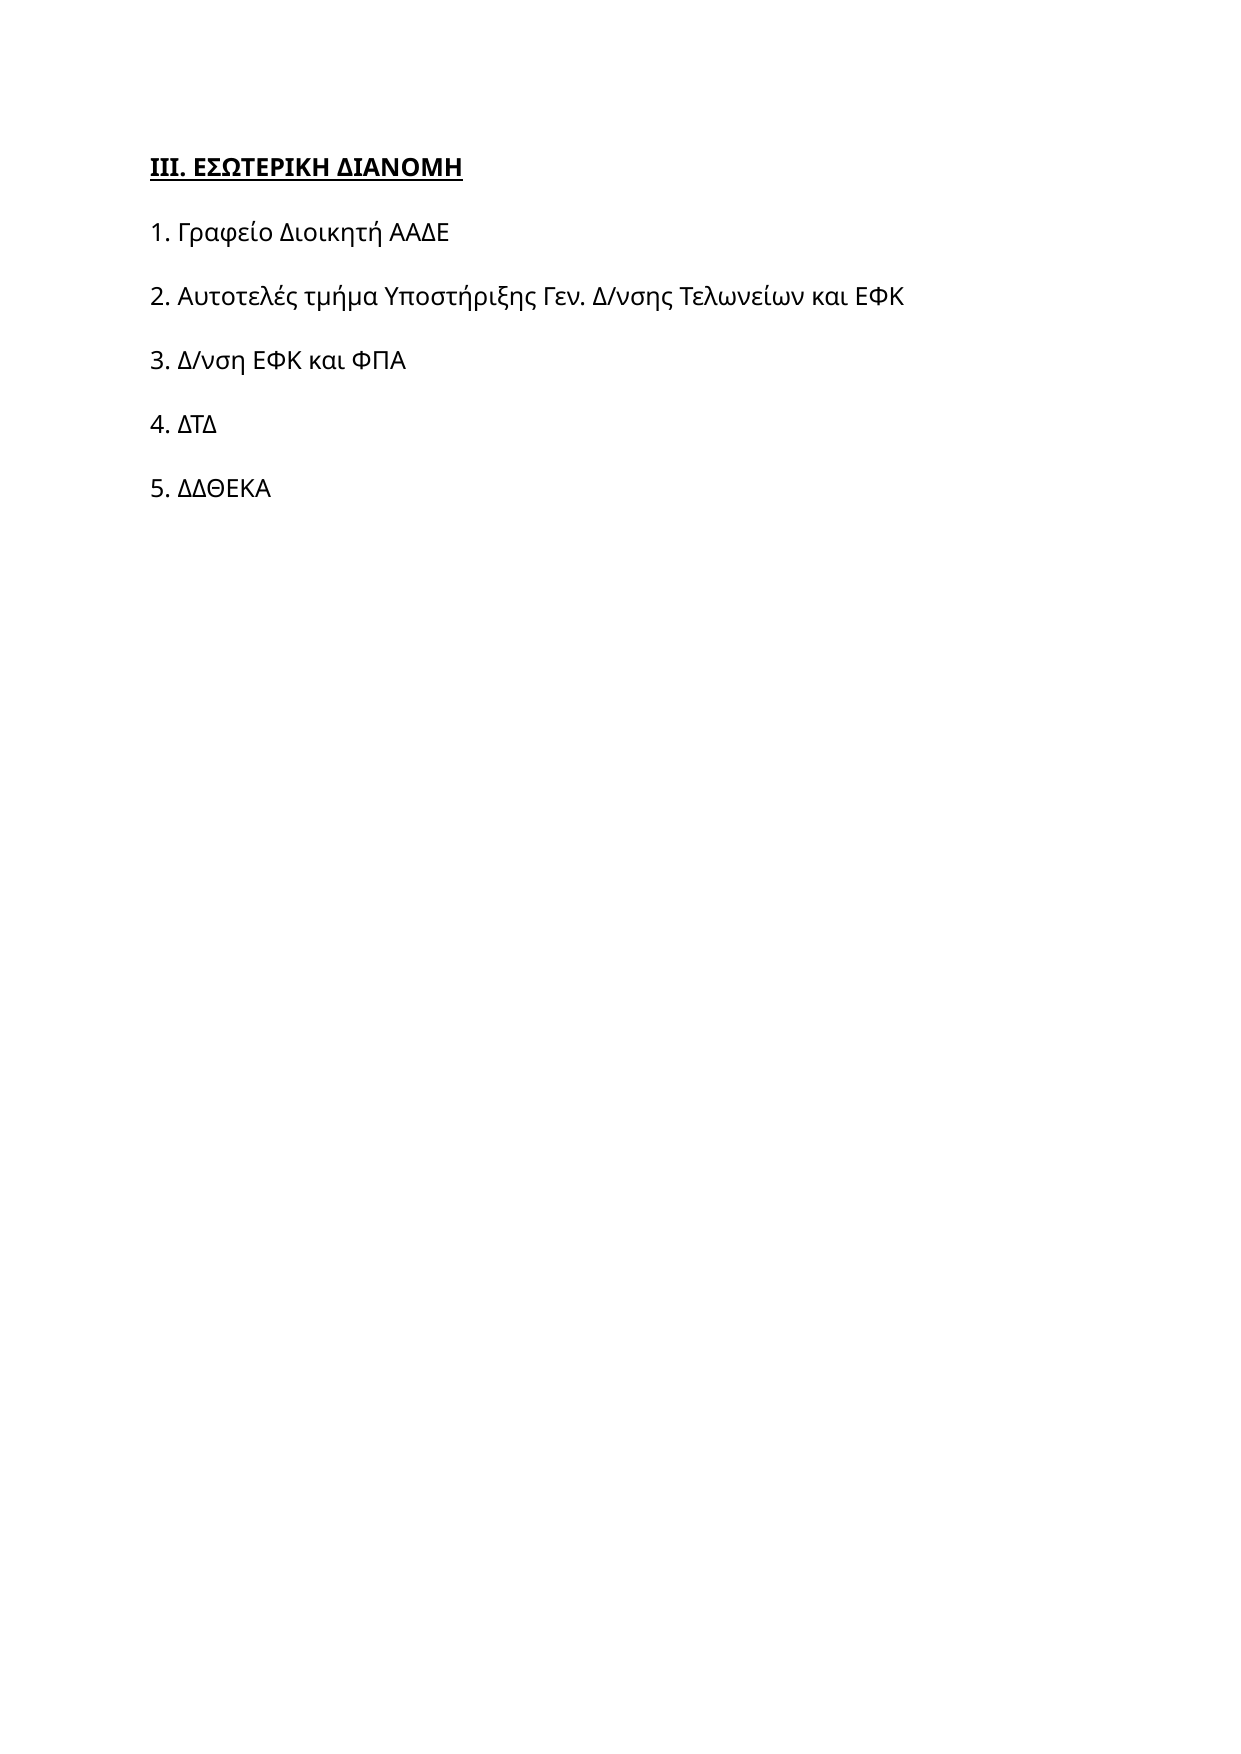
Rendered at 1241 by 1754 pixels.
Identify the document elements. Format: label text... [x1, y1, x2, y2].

text 2. Αυτοτελές τμήμα Υποστήριξης Γεν. Δ/νσης Τελωνείων και ΕΦΚ [150, 278, 1090, 312]
text 5. ΔΔΘΕΚΑ [150, 471, 1090, 505]
text 1. Γραφείο Διοικητή ΑΑΔΕ [150, 214, 1090, 248]
text 3. Δ/νση ΕΦΚ και ΦΠΑ [150, 342, 1090, 377]
text ΙΙΙ. ΕΣΩΤΕΡΙΚΗ ΔΙΑΝΟΜΗ [150, 150, 1090, 184]
text 4. ΔΤΔ [150, 407, 1090, 441]
